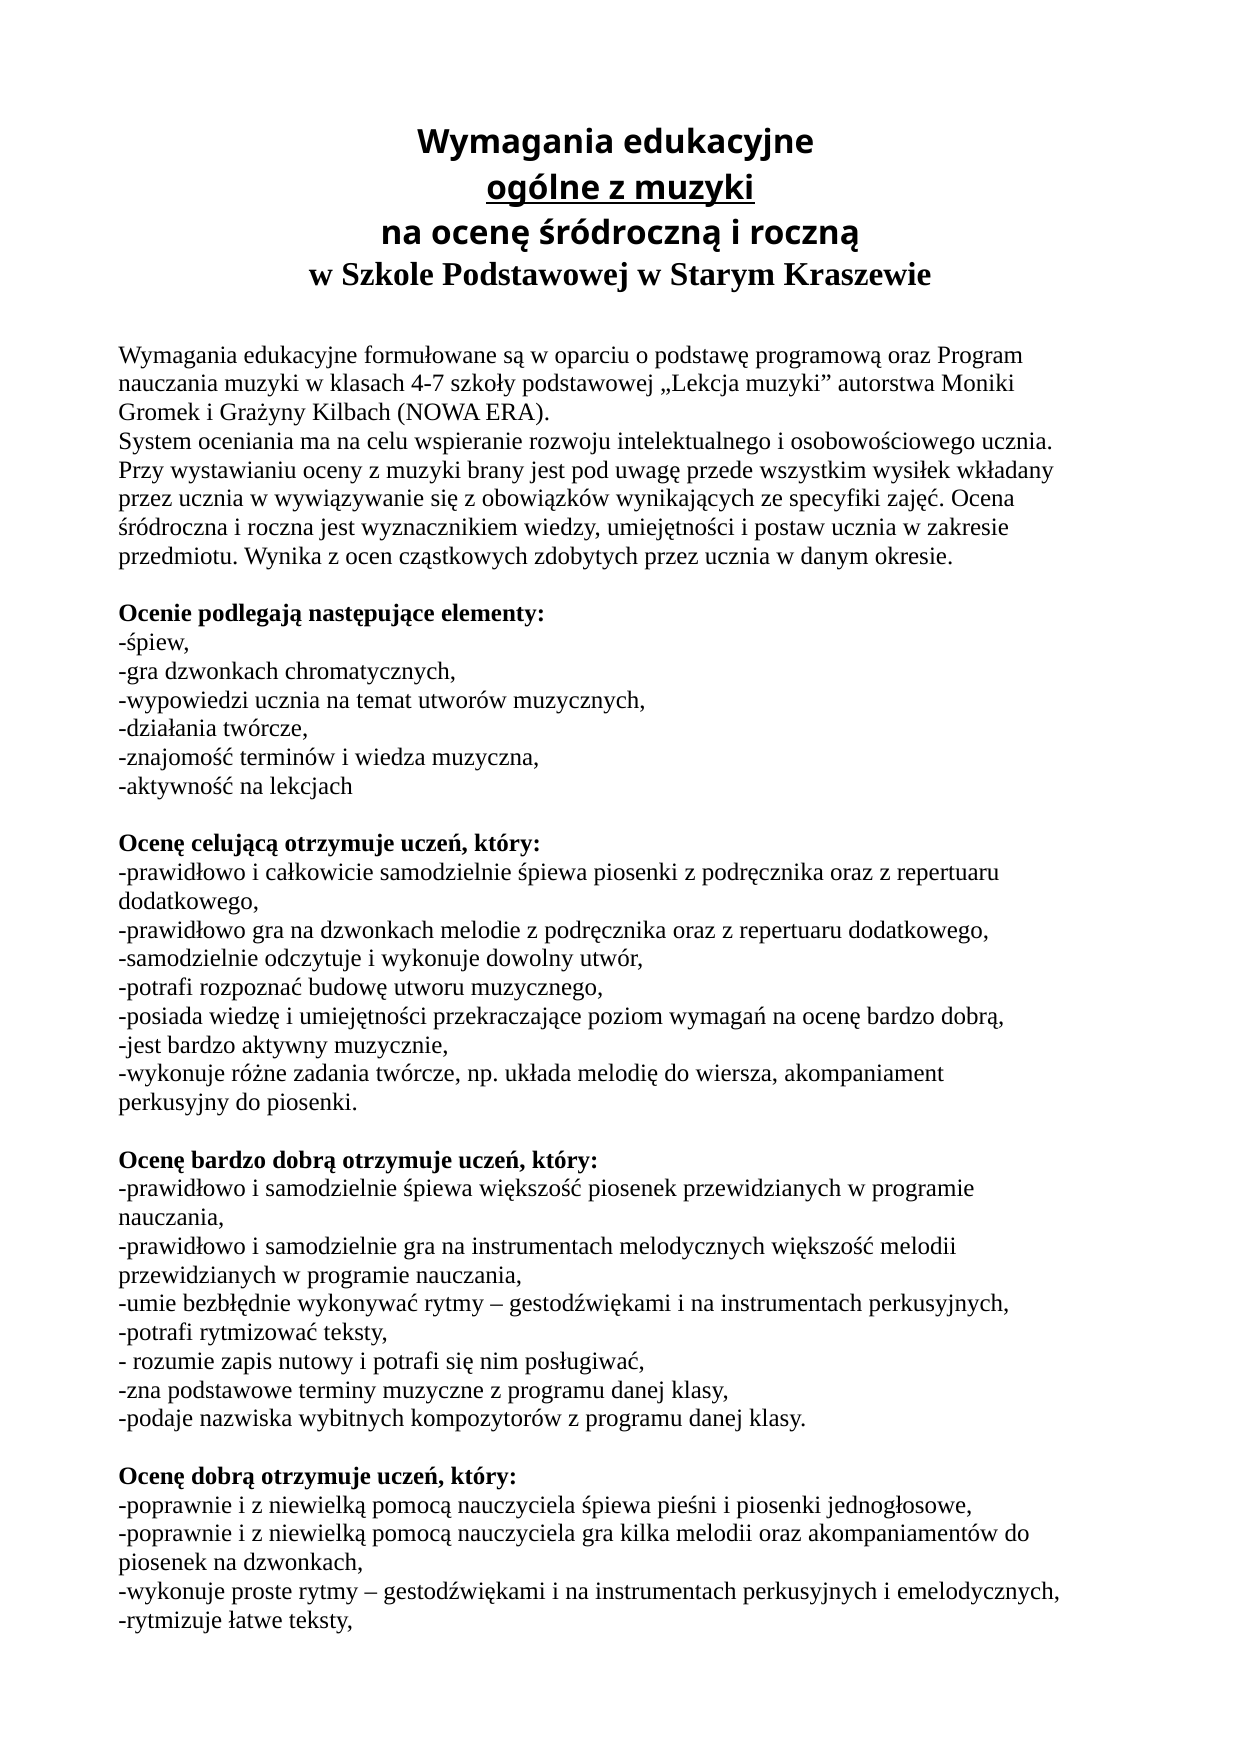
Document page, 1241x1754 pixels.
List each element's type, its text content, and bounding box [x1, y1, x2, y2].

text Wymagania edukacyjne formułowane są w oparciu o podstawę programową oraz Program [118, 340, 1122, 368]
text Przy wystawianiu oceny z muzyki brany jest pod uwagę przede wszystkim wysiłek wkładany [118, 455, 1122, 483]
text -jest bardzo aktywny muzycznie, [118, 1030, 1122, 1058]
text -podaje nazwiska wybitnych kompozytorów z programu danej klasy. [118, 1403, 1122, 1432]
text -wykonuje proste rytmy – gestodźwiękami i na instrumentach perkusyjnych i emelodycznych, [118, 1576, 1122, 1605]
text -potrafi rozpoznać budowę utworu muzycznego, [118, 972, 1122, 1001]
text nauczania, [118, 1202, 1122, 1231]
text -umie bezbłędnie wykonywać rytmy – gestodźwiękami i na instrumentach perkusyjnych, [118, 1288, 1122, 1317]
text -rytmizuje łatwe teksty, [118, 1605, 1122, 1633]
text przewidzianych w programie nauczania, [118, 1260, 1122, 1288]
text -prawidłowo i samodzielnie śpiewa większość piosenek przewidzianych w programie [118, 1173, 1122, 1202]
text Ocenę dobrą otrzymuje uczeń, który: [118, 1461, 1122, 1490]
text -wykonuje różne zadania twórcze, np. układa melodię do wiersza, akompaniament [118, 1058, 1122, 1087]
text -posiada wiedzę i umiejętności przekraczające poziom wymagań na ocenę bardzo dobrą, [118, 1001, 1122, 1030]
text śródroczna i roczna jest wyznacznikiem wiedzy, umiejętności i postaw ucznia w zakresie przedmiotu. Wynika z ocen cząstkowych zdobytych przez ucznia w danym okresie. [118, 512, 1122, 570]
text -znajomość terminów i wiedza muzyczna, [118, 742, 1122, 771]
text -działania twórcze, [118, 713, 1122, 742]
text perkusyjny do piosenki. [118, 1087, 1122, 1116]
text Gromek i Grażyny Kilbach (NOWA ERA). [118, 397, 1122, 426]
text -samodzielnie odczytuje i wykonuje dowolny utwór, [118, 943, 1122, 972]
text -poprawnie i z niewielką pomocą nauczyciela gra kilka melodii oraz akompaniamentów do piosenek na dzwonkach, [118, 1518, 1122, 1576]
text -zna podstawowe terminy muzyczne z programu danej klasy, [118, 1375, 1122, 1403]
text -aktywność na lekcjach [118, 771, 1122, 800]
text Ocenie podlegają następujące elementy: [118, 598, 1122, 627]
text System oceniania ma na celu wspieranie rozwoju intelektualnego i osobowościowego ucznia. [118, 426, 1122, 455]
text nauczania muzyki w klasach 4-7 szkoły podstawowej „Lekcja muzyki” autorstwa Moniki [118, 368, 1122, 397]
text Ocenę bardzo dobrą otrzymuje uczeń, który: [118, 1145, 1122, 1173]
text -potrafi rytmizować teksty, [118, 1317, 1122, 1346]
text -śpiew, [118, 627, 1122, 656]
text przez ucznia w wywiązywanie się z obowiązków wynikających ze specyfiki zajęć. Ocena [118, 483, 1122, 512]
text -gra dzwonkach chromatycznych, [118, 656, 1122, 685]
text ogólne z muzyki [118, 163, 1122, 209]
text Wymagania edukacyjne [118, 118, 1122, 163]
text Ocenę celującą otrzymuje uczeń, który: [118, 828, 1122, 857]
text w Szkole Podstawowej w Starym Kraszewie [118, 254, 1122, 293]
text na ocenę śródroczną i roczną [118, 209, 1122, 254]
text -prawidłowo i samodzielnie gra na instrumentach melodycznych większość melodii [118, 1231, 1122, 1260]
text -poprawnie i z niewielką pomocą nauczyciela śpiewa pieśni i piosenki jednogłosowe, [118, 1490, 1122, 1518]
text -prawidłowo gra na dzwonkach melodie z podręcznika oraz z repertuaru dodatkowego, [118, 915, 1122, 943]
text - rozumie zapis nutowy i potrafi się nim posługiwać, [118, 1346, 1122, 1375]
text -prawidłowo i całkowicie samodzielnie śpiewa piosenki z podręcznika oraz z repertuaru dodatkowego, [118, 857, 1122, 915]
text -wypowiedzi ucznia na temat utworów muzycznych, [118, 685, 1122, 713]
